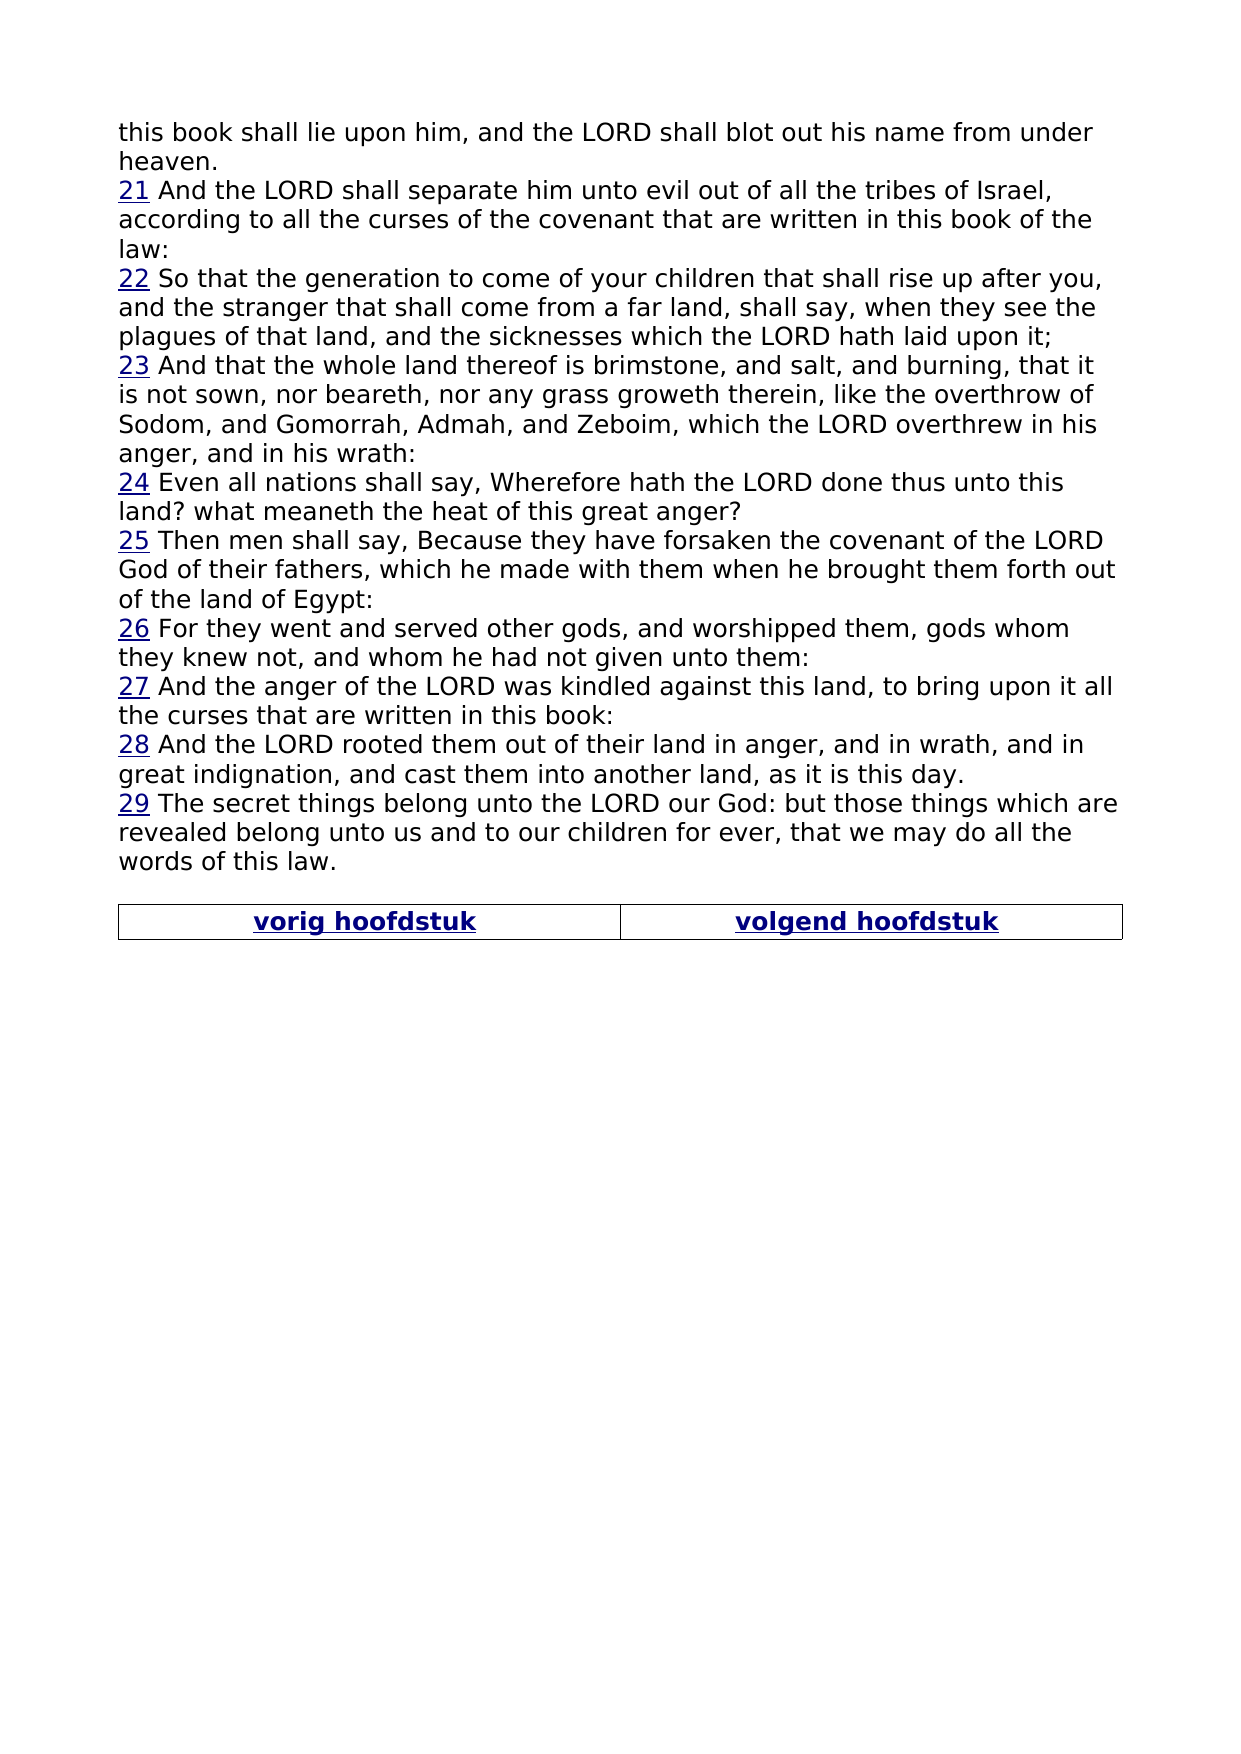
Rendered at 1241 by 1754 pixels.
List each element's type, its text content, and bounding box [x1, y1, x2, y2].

table_header vorig hoofdstuk [119, 905, 620, 939]
text this book shall lie upon him, and the LORD shall blot out his name from under heaven. 21 And the LORD shall separate him unto evil out of all the tribes of Israel, according to all the curses of the covenant that are written in this book of the law: 22 So that the generation to come of your children that shall rise up after you, and the stranger that shall come from a far land, shall say, when they see the plagues of that land, and the sicknesses which the LORD hath laid upon it; 23 And that the whole land thereof is brimstone, and salt, and burning, that it is not sown, nor beareth, nor any grass groweth therein, like the overthrow of Sodom, and Gomorrah, Admah, and Zeboim, which the LORD overthrew in his anger, and in his wrath: 24 Even all nations shall say, Wherefore hath the LORD done thus unto this land? what meaneth the heat of this great anger? 25 Then men shall say, Because they have forsaken the covenant of the LORD God of their fathers, which he made with them when he brought them forth out of the land of Egypt: 26 For they went and served other gods, and worshipped them, gods whom they knew not, and whom he had not given unto them: 27 And the anger of the LORD was kindled against this land, to bring upon it all the curses that are written in this book: 28 And the LORD rooted them out of their land in anger, and in wrath, and in great indignation, and cast them into another land, as it is this day. 29 The secret things belong unto the LORD our God: but those things which are revealed belong unto us and to our children for ever, that we may do all the words of this law. [118, 118, 1122, 876]
table_header volgend hoofdstuk [621, 905, 1122, 939]
